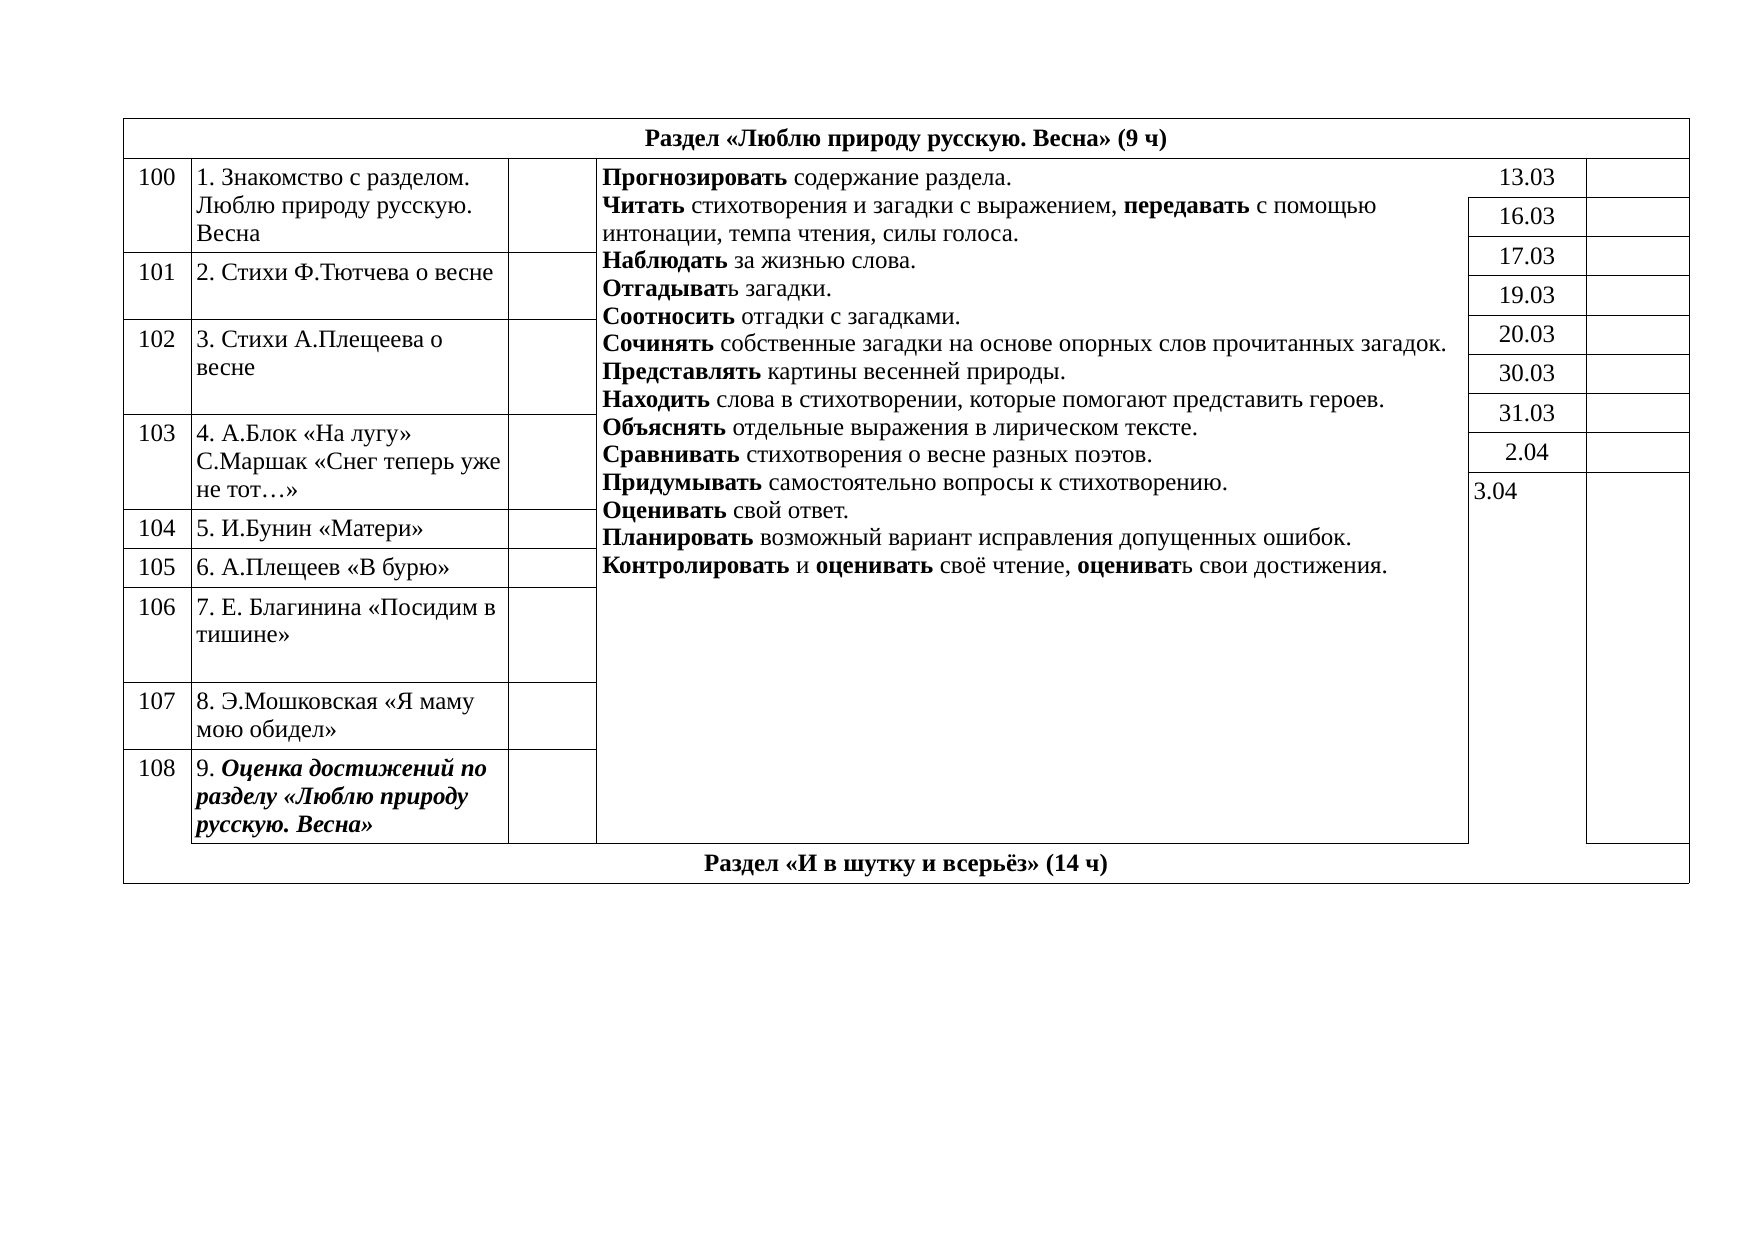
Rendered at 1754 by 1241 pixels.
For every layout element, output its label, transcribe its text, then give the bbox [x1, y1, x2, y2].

table_header 100 [124, 159, 191, 252]
table_cell [509, 510, 596, 548]
table_cell 3.04 [1469, 473, 1586, 843]
table_cell 101 [124, 253, 191, 319]
table_cell 102 [124, 320, 191, 414]
table_cell 9. Оценка достижений по разделу «Люблю природу русскую. Весна» [192, 750, 508, 843]
table_cell [509, 549, 596, 587]
table_header [509, 159, 596, 252]
table_cell 8. Э.Мошковская «Я маму мою обидел» [192, 683, 508, 749]
table_cell 106 [124, 588, 191, 682]
table_cell [1587, 198, 1689, 236]
table_cell 103 [124, 415, 191, 508]
table_cell [1587, 237, 1689, 275]
table_cell 6. А.Плещеев «В бурю» [192, 549, 508, 587]
table_cell 105 [124, 549, 191, 587]
table_cell [1587, 276, 1689, 314]
table_cell 107 [124, 683, 191, 749]
table_cell [1587, 433, 1689, 472]
table_cell [509, 253, 596, 319]
table_cell 31.03 [1469, 394, 1586, 432]
table_cell 16.03 [1469, 198, 1586, 236]
table_cell [1587, 394, 1689, 432]
table_cell [1587, 473, 1689, 843]
table_cell [509, 750, 596, 843]
table_cell 30.03 [1469, 355, 1586, 393]
table_cell 5. И.Бунин «Матери» [192, 510, 508, 548]
table_cell 3. Стихи А.Плещеева о весне [192, 320, 508, 414]
table_cell [1587, 355, 1689, 393]
table_cell [509, 683, 596, 749]
table_cell [1587, 316, 1689, 354]
table_cell 2. Стихи Ф.Тютчева о весне [192, 253, 508, 319]
table_cell Раздел «Люблю природу русскую. Весна» (9 ч) [124, 119, 1689, 157]
table_header 13.03 [1468, 159, 1586, 197]
table_cell [509, 415, 596, 508]
table_cell 19.03 [1469, 276, 1586, 314]
table_cell Раздел «И в шутку и всерьёз» (14 ч) [124, 843, 1689, 883]
table_cell 104 [124, 510, 191, 548]
table_cell 2.04 [1469, 433, 1586, 472]
table_cell Прогнозировать содержание раздела. Читать стихотворения и загадки с выражением, передавать с помощью интонации, темпа чтения, силы голоса. Наблюдать за жизнью слова. Отгадывать загадки. Соотносить отгадки с загадками. Сочинять собственные загадки на основе опорных слов прочитанных загадок. Представлять картины весенней природы. Находить слова в стихотворении, которые помогают представить героев. Объяснять отдельные выражения в лирическом тексте. Сравнивать стихотворения о весне разных поэтов. Придумывать самостоятельно вопросы к стихотворению. Оценивать свой ответ. Планировать возможный вариант исправления допущенных ошибок. Контролировать и оценивать своё чтение, оценивать свои достижения. [597, 159, 1468, 843]
table_header [1587, 159, 1689, 197]
table_cell 17.03 [1469, 237, 1586, 275]
table_cell 20.03 [1469, 316, 1586, 354]
table_cell [509, 320, 596, 414]
table_cell 4. А.Блок «На лугу» С.Маршак «Снег теперь уже не тот…» [192, 415, 508, 508]
table_cell 108 [124, 750, 191, 843]
table_cell [509, 588, 596, 682]
table_cell 7. Е. Благинина «Посидим в тишине» [192, 588, 508, 682]
table_header 1. Знакомство с разделом. Люблю природу русскую. Весна [192, 159, 508, 252]
